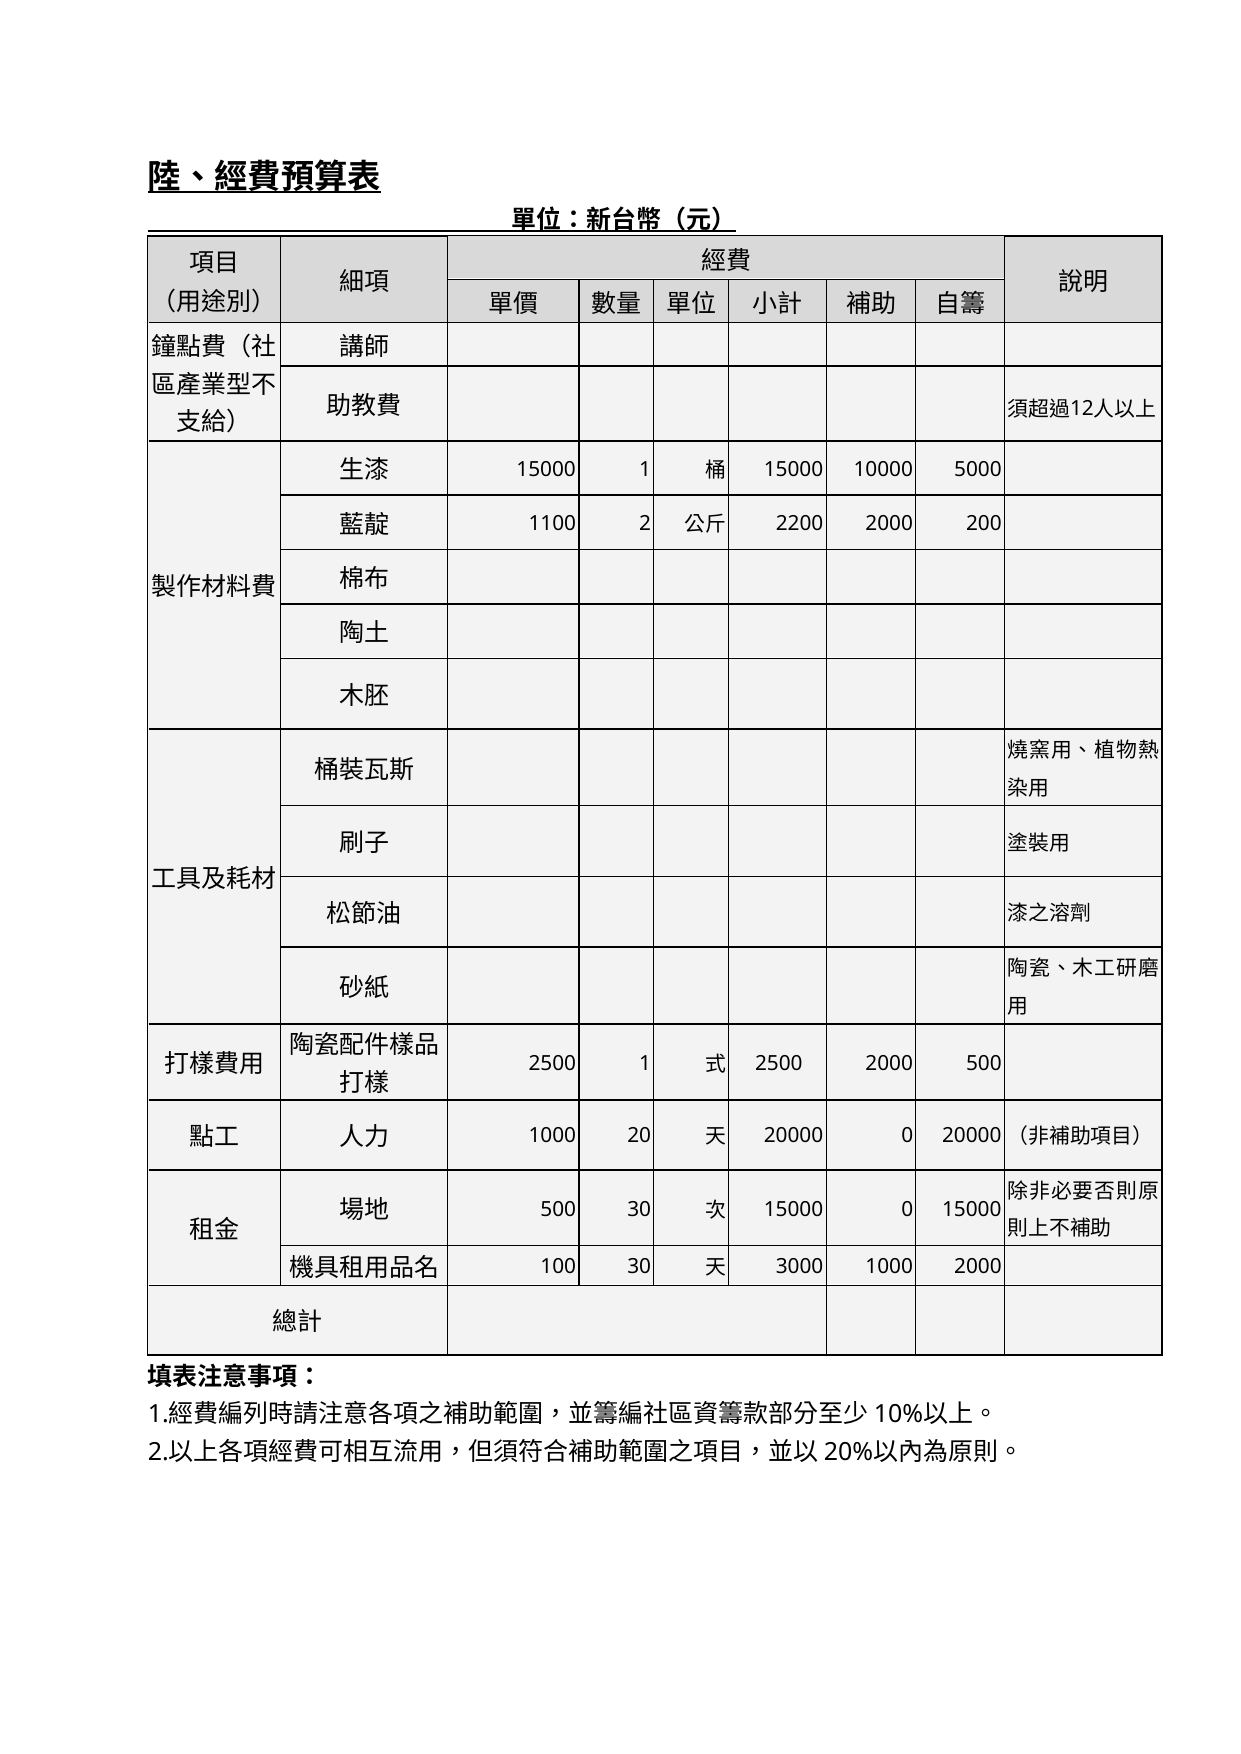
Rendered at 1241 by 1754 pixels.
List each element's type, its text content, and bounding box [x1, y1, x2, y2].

table_cell 1000 [448, 1101, 578, 1169]
table_cell 2000 [916, 1246, 1004, 1284]
table_cell 5000 [916, 442, 1004, 494]
table_cell 單位 [654, 280, 728, 322]
table_cell 1000 [827, 1246, 915, 1284]
table_cell [827, 550, 915, 603]
table_cell 桶裝瓦斯 [281, 730, 447, 805]
table_cell [827, 659, 915, 728]
table_cell 2000 [827, 1025, 915, 1099]
table_cell [827, 367, 915, 440]
table_cell 20000 [729, 1101, 826, 1169]
table_cell 2 [580, 496, 653, 549]
table_cell [729, 323, 826, 365]
table_cell 0 [827, 1101, 915, 1169]
table_cell [827, 948, 915, 1023]
table_cell [654, 806, 728, 876]
table_cell 天 [654, 1246, 728, 1284]
table_cell [448, 605, 578, 657]
table_cell [654, 605, 728, 657]
table_cell 除非必要否則原則上不補助 [1005, 1171, 1161, 1245]
table_cell 數量 [580, 280, 653, 322]
table_cell 500 [448, 1171, 578, 1245]
table_cell 2500 [448, 1025, 578, 1099]
table_cell [654, 323, 728, 365]
table_cell [580, 806, 653, 876]
table_cell 陶瓷配件樣品打樣 [281, 1025, 447, 1099]
table_cell [827, 323, 915, 365]
table_cell 2200 [729, 496, 826, 549]
table_cell [580, 877, 653, 946]
table_cell [827, 730, 915, 805]
table_cell 200 [916, 496, 1004, 549]
table_cell [448, 877, 578, 946]
table_cell [580, 605, 653, 657]
table_cell 塗裝用 [1005, 806, 1161, 876]
table_cell [916, 948, 1004, 1023]
table_cell [1005, 1025, 1161, 1099]
text 1.經費編列時請注意各項之補助範圍，並籌編社區資籌款部分至少10%以上。 [148, 1393, 1122, 1431]
table_cell [448, 550, 578, 603]
table_cell 15000 [448, 442, 578, 494]
table_cell 須超過12人以上 [1005, 367, 1161, 440]
table_cell 1 [580, 442, 653, 494]
table_cell [654, 948, 728, 1023]
table_cell 30 [580, 1171, 653, 1245]
table_cell 20 [580, 1101, 653, 1169]
table_cell [654, 730, 728, 805]
table_cell [729, 877, 826, 946]
text 填表注意事項： [148, 1356, 1122, 1393]
table_cell 燒窯用、植物熱染用 [1005, 730, 1161, 805]
table_cell 陶土 [281, 605, 447, 657]
table_cell 單價 [448, 280, 578, 322]
table_cell [827, 806, 915, 876]
table_cell 補助 [827, 280, 915, 322]
table_cell [580, 550, 653, 603]
table_cell [580, 948, 653, 1023]
table_cell [916, 1286, 1004, 1354]
table_cell 1100 [448, 496, 578, 549]
table_cell 次 [654, 1171, 728, 1245]
text 單位：新台幣（元） [148, 198, 1227, 235]
table_cell 總計 [148, 1286, 447, 1354]
table_cell 鐘點費（社區產業型不支給） [148, 323, 280, 440]
table_cell [580, 367, 653, 440]
table_cell [729, 605, 826, 657]
table_cell 30 [580, 1246, 653, 1284]
table_cell 15000 [729, 1171, 826, 1245]
table_cell [916, 806, 1004, 876]
table_cell 0 [827, 1171, 915, 1245]
table_cell [729, 659, 826, 728]
table_cell [448, 730, 578, 805]
table_cell [729, 550, 826, 603]
table_cell [1005, 496, 1161, 549]
table_cell [729, 730, 826, 805]
table_cell [1005, 323, 1161, 365]
table_cell 自籌 [916, 280, 1004, 322]
table_cell 陶瓷、木工研磨用 [1005, 948, 1161, 1023]
text 2.以上各項經費可相互流用，但須符合補助範圍之項目，並以20%以內為原則。 [148, 1431, 1122, 1506]
table_cell 15000 [916, 1171, 1004, 1245]
table_cell 刷子 [281, 806, 447, 876]
table_cell [448, 806, 578, 876]
table_cell [1005, 1246, 1161, 1284]
table_cell [916, 367, 1004, 440]
table_cell 2000 [827, 496, 915, 549]
table_cell 場地 [281, 1171, 447, 1245]
table_header 項目 （用途別） [148, 237, 280, 322]
table_cell 棉布 [281, 550, 447, 603]
table_header 經費 [448, 236, 1004, 278]
table_cell 小計 [729, 280, 826, 322]
table_cell [1005, 1286, 1161, 1354]
table_cell [1005, 605, 1161, 657]
table_cell [448, 1286, 826, 1354]
table_cell [729, 806, 826, 876]
table_cell 機具租用品名 [281, 1246, 447, 1284]
table_cell 工具及耗材 [148, 729, 280, 1023]
table_header 說明 [1005, 237, 1161, 322]
table_cell 式 [654, 1025, 728, 1099]
table_cell 15000 [729, 442, 826, 494]
table_cell [916, 659, 1004, 728]
table_cell [448, 659, 578, 728]
table_cell [654, 877, 728, 946]
table_cell 打樣費用 [148, 1024, 280, 1099]
table_cell （非補助項目） [1005, 1101, 1161, 1169]
table_cell 租金 [148, 1170, 280, 1284]
table_cell 松節油 [281, 877, 447, 946]
table_cell 人力 [281, 1101, 447, 1169]
table_cell 助教費 [281, 367, 447, 440]
table_cell 100 [448, 1246, 578, 1284]
table_cell 10000 [827, 442, 915, 494]
table_cell [827, 877, 915, 946]
table_cell [654, 367, 728, 440]
table_cell [916, 730, 1004, 805]
table_cell 生漆 [281, 442, 447, 494]
table_cell 講師 [281, 323, 447, 365]
table_cell 3000 [729, 1246, 826, 1284]
table_cell 漆之溶劑 [1005, 877, 1161, 946]
table_cell 藍靛 [281, 496, 447, 549]
table_cell [1005, 442, 1161, 494]
table_cell [448, 367, 578, 440]
table_cell [448, 948, 578, 1023]
table_cell 製作材料費 [148, 441, 280, 728]
table_cell [654, 659, 728, 728]
table_cell [827, 605, 915, 657]
table_cell 2500 [729, 1025, 826, 1099]
table_cell [448, 323, 578, 365]
table_cell [654, 550, 728, 603]
table_cell [1005, 550, 1161, 603]
table_cell 天 [654, 1101, 728, 1169]
table_cell [1005, 659, 1161, 728]
table_cell [916, 877, 1004, 946]
table_cell 500 [916, 1025, 1004, 1099]
table_cell 點工 [148, 1100, 280, 1169]
table_cell 桶 [654, 442, 728, 494]
table_cell [580, 323, 653, 365]
table_cell [916, 605, 1004, 657]
table_cell [827, 1286, 915, 1354]
table_cell [729, 367, 826, 440]
table_cell [916, 323, 1004, 365]
table_cell 1 [580, 1025, 653, 1099]
table_cell [580, 659, 653, 728]
table_header 細項 [281, 237, 447, 322]
text 陸、經費預算表 [148, 123, 1227, 198]
table_cell 木胚 [281, 659, 447, 728]
table_cell [916, 550, 1004, 603]
table_cell 砂紙 [281, 948, 447, 1023]
table_cell [729, 948, 826, 1023]
table_cell 20000 [916, 1101, 1004, 1169]
table_cell [580, 730, 653, 805]
table_cell 公斤 [654, 496, 728, 549]
